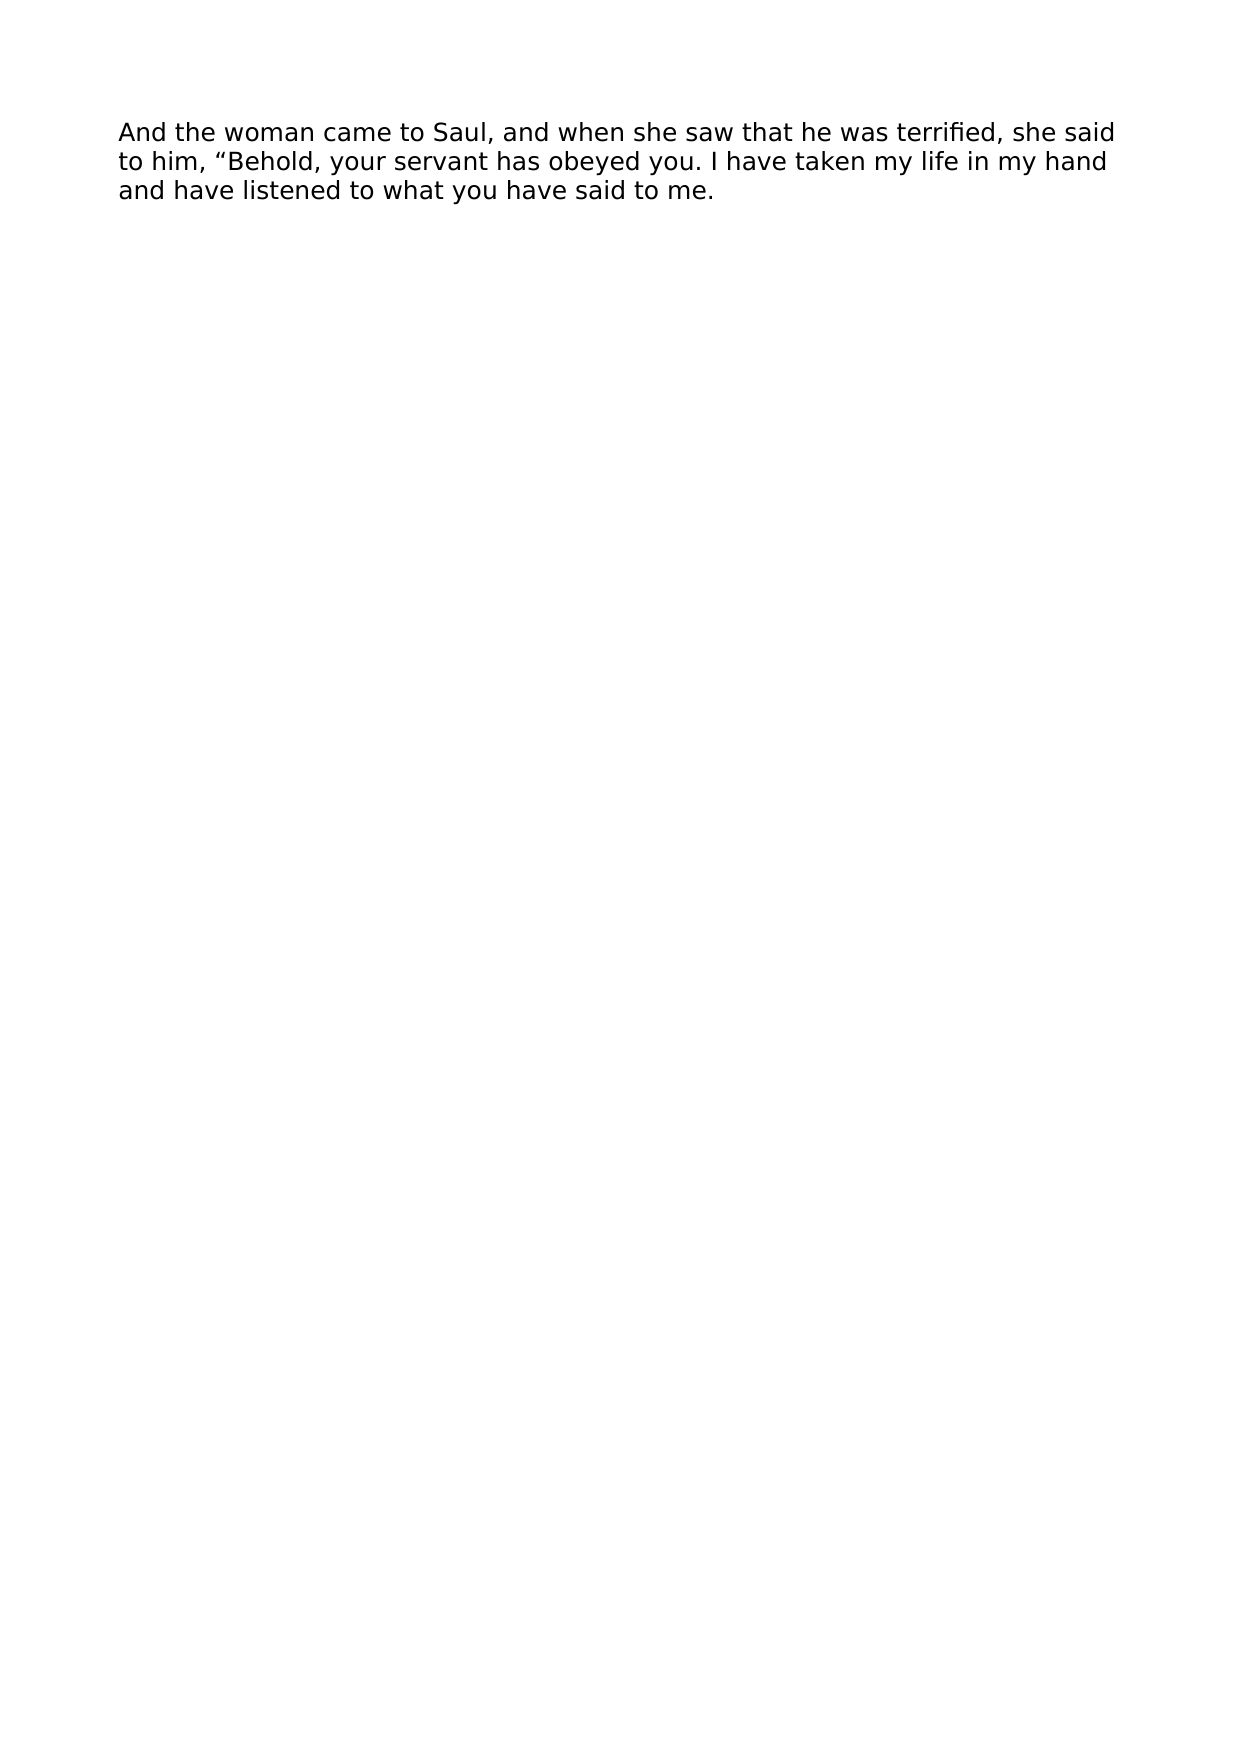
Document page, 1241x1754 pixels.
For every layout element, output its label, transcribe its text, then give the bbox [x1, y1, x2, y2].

text And the woman came to Saul, and when she saw that he was terrified, she said to him, “Behold, your servant has obeyed you. I have taken my life in my hand and have listened to what you have said to me. [118, 118, 1122, 206]
